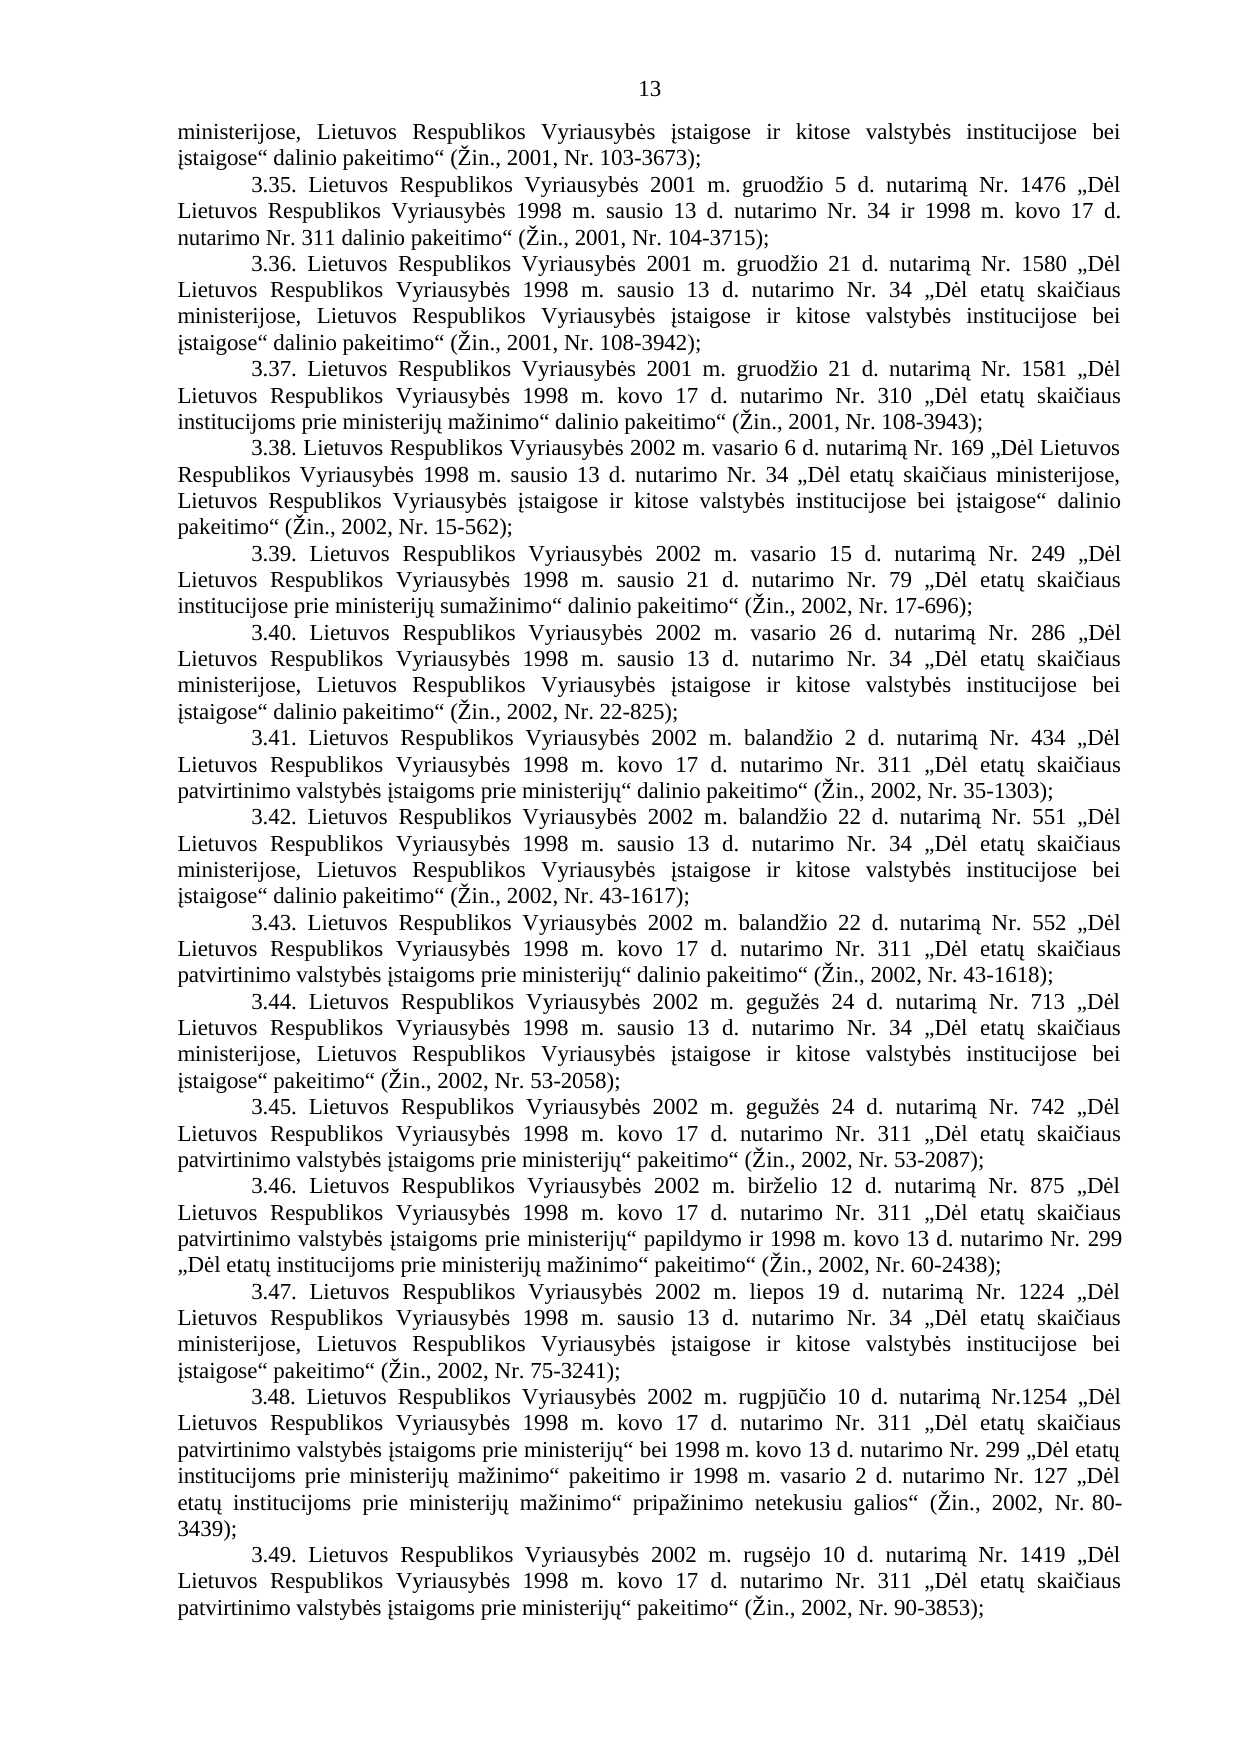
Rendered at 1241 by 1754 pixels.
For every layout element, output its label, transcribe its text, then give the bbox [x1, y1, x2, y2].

text 3.38. Lietuvos Respublikos Vyriausybės 2002 m. vasario 6 d. nutarimą Nr. 169 „Dėl Lietuvos Respublikos Vyriausybės 1998 m. sausio 13 d. nutarimo Nr. 34 „Dėl etatų skaičiaus ministerijose, Lietuvos Respublikos Vyriausybės įstaigose ir kitose valstybės institucijose bei įstaigose“ dalinio pakeitimo“ (Žin., 2002, Nr. 15-562); [177, 434, 1122, 540]
text 3.40. Lietuvos Respublikos Vyriausybės 2002 m. vasario 26 d. nutarimą Nr. 286 „Dėl Lietuvos Respublikos Vyriausybės 1998 m. sausio 13 d. nutarimo Nr. 34 „Dėl etatų skaičiaus ministerijose, Lietuvos Respublikos Vyriausybės įstaigose ir kitose valstybės institucijose bei įstaigose“ dalinio pakeitimo“ (Žin., 2002, Nr. 22-825); [177, 619, 1122, 724]
text 3.36. Lietuvos Respublikos Vyriausybės 2001 m. gruodžio 21 d. nutarimą Nr. 1580 „Dėl Lietuvos Respublikos Vyriausybės 1998 m. sausio 13 d. nutarimo Nr. 34 „Dėl etatų skaičiaus ministerijose, Lietuvos Respublikos Vyriausybės įstaigose ir kitose valstybės institucijose bei įstaigose“ dalinio pakeitimo“ (Žin., 2001, Nr. 108-3942); [177, 250, 1122, 355]
text 3.42. Lietuvos Respublikos Vyriausybės 2002 m. balandžio 22 d. nutarimą Nr. 551 „Dėl Lietuvos Respublikos Vyriausybės 1998 m. sausio 13 d. nutarimo Nr. 34 „Dėl etatų skaičiaus ministerijose, Lietuvos Respublikos Vyriausybės įstaigose ir kitose valstybės institucijose bei įstaigose“ dalinio pakeitimo“ (Žin., 2002, Nr. 43-1617); [177, 803, 1122, 909]
text 3.48. Lietuvos Respublikos Vyriausybės 2002 m. rugpjūčio 10 d. nutarimą Nr.1254 „Dėl Lietuvos Respublikos Vyriausybės 1998 m. kovo 17 d. nutarimo Nr. 311 „Dėl etatų skaičiaus patvirtinimo valstybės įstaigoms prie ministerijų“ bei 1998 m. kovo 13 d. nutarimo Nr. 299 „Dėl etatų institucijoms prie ministerijų mažinimo“ pakeitimo ir 1998 m. vasario 2 d. nutarimo Nr. 127 „Dėl etatų institucijoms prie ministerijų mažinimo“ pripažinimo netekusiu galios“ (Žin., 2002, Nr. 80-3439); [177, 1383, 1122, 1541]
text 3.43. Lietuvos Respublikos Vyriausybės 2002 m. balandžio 22 d. nutarimą Nr. 552 „Dėl Lietuvos Respublikos Vyriausybės 1998 m. kovo 17 d. nutarimo Nr. 311 „Dėl etatų skaičiaus patvirtinimo valstybės įstaigoms prie ministerijų“ dalinio pakeitimo“ (Žin., 2002, Nr. 43-1618); [177, 909, 1122, 988]
text 3.35. Lietuvos Respublikos Vyriausybės 2001 m. gruodžio 5 d. nutarimą Nr. 1476 „Dėl Lietuvos Respublikos Vyriausybės 1998 m. sausio 13 d. nutarimo Nr. 34 ir 1998 m. kovo 17 d. nutarimo Nr. 311 dalinio pakeitimo“ (Žin., 2001, Nr. 104-3715); [177, 171, 1122, 250]
text 3.37. Lietuvos Respublikos Vyriausybės 2001 m. gruodžio 21 d. nutarimą Nr. 1581 „Dėl Lietuvos Respublikos Vyriausybės 1998 m. kovo 17 d. nutarimo Nr. 310 „Dėl etatų skaičiaus institucijoms prie ministerijų mažinimo“ dalinio pakeitimo“ (Žin., 2001, Nr. 108-3943); [177, 355, 1122, 434]
text 3.41. Lietuvos Respublikos Vyriausybės 2002 m. balandžio 2 d. nutarimą Nr. 434 „Dėl Lietuvos Respublikos Vyriausybės 1998 m. kovo 17 d. nutarimo Nr. 311 „Dėl etatų skaičiaus patvirtinimo valstybės įstaigoms prie ministerijų“ dalinio pakeitimo“ (Žin., 2002, Nr. 35-1303); [177, 724, 1122, 803]
text 3.39. Lietuvos Respublikos Vyriausybės 2002 m. vasario 15 d. nutarimą Nr. 249 „Dėl Lietuvos Respublikos Vyriausybės 1998 m. sausio 21 d. nutarimo Nr. 79 „Dėl etatų skaičiaus institucijose prie ministerijų sumažinimo“ dalinio pakeitimo“ (Žin., 2002, Nr. 17-696); [177, 540, 1122, 619]
text 3.45. Lietuvos Respublikos Vyriausybės 2002 m. gegužės 24 d. nutarimą Nr. 742 „Dėl Lietuvos Respublikos Vyriausybės 1998 m. kovo 17 d. nutarimo Nr. 311 „Dėl etatų skaičiaus patvirtinimo valstybės įstaigoms prie ministerijų“ pakeitimo“ (Žin., 2002, Nr. 53-2087); [177, 1093, 1122, 1172]
text ministerijose, Lietuvos Respublikos Vyriausybės įstaigose ir kitose valstybės institucijose bei įstaigose“ dalinio pakeitimo“ (Žin., 2001, Nr. 103-3673); [177, 118, 1122, 171]
text 3.49. Lietuvos Respublikos Vyriausybės 2002 m. rugsėjo 10 d. nutarimą Nr. 1419 „Dėl Lietuvos Respublikos Vyriausybės 1998 m. kovo 17 d. nutarimo Nr. 311 „Dėl etatų skaičiaus patvirtinimo valstybės įstaigoms prie ministerijų“ pakeitimo“ (Žin., 2002, Nr. 90-3853); [177, 1541, 1122, 1620]
text 3.44. Lietuvos Respublikos Vyriausybės 2002 m. gegužės 24 d. nutarimą Nr. 713 „Dėl Lietuvos Respublikos Vyriausybės 1998 m. sausio 13 d. nutarimo Nr. 34 „Dėl etatų skaičiaus ministerijose, Lietuvos Respublikos Vyriausybės įstaigose ir kitose valstybės institucijose bei įstaigose“ pakeitimo“ (Žin., 2002, Nr. 53-2058); [177, 988, 1122, 1093]
text 3.46. Lietuvos Respublikos Vyriausybės 2002 m. birželio 12 d. nutarimą Nr. 875 „Dėl Lietuvos Respublikos Vyriausybės 1998 m. kovo 17 d. nutarimo Nr. 311 „Dėl etatų skaičiaus patvirtinimo valstybės įstaigoms prie ministerijų“ papildymo ir 1998 m. kovo 13 d. nutarimo Nr. 299 „Dėl etatų institucijoms prie ministerijų mažinimo“ pakeitimo“ (Žin., 2002, Nr. 60-2438); [177, 1172, 1122, 1278]
text 3.47. Lietuvos Respublikos Vyriausybės 2002 m. liepos 19 d. nutarimą Nr. 1224 „Dėl Lietuvos Respublikos Vyriausybės 1998 m. sausio 13 d. nutarimo Nr. 34 „Dėl etatų skaičiaus ministerijose, Lietuvos Respublikos Vyriausybės įstaigose ir kitose valstybės institucijose bei įstaigose“ pakeitimo“ (Žin., 2002, Nr. 75-3241); [177, 1278, 1122, 1383]
